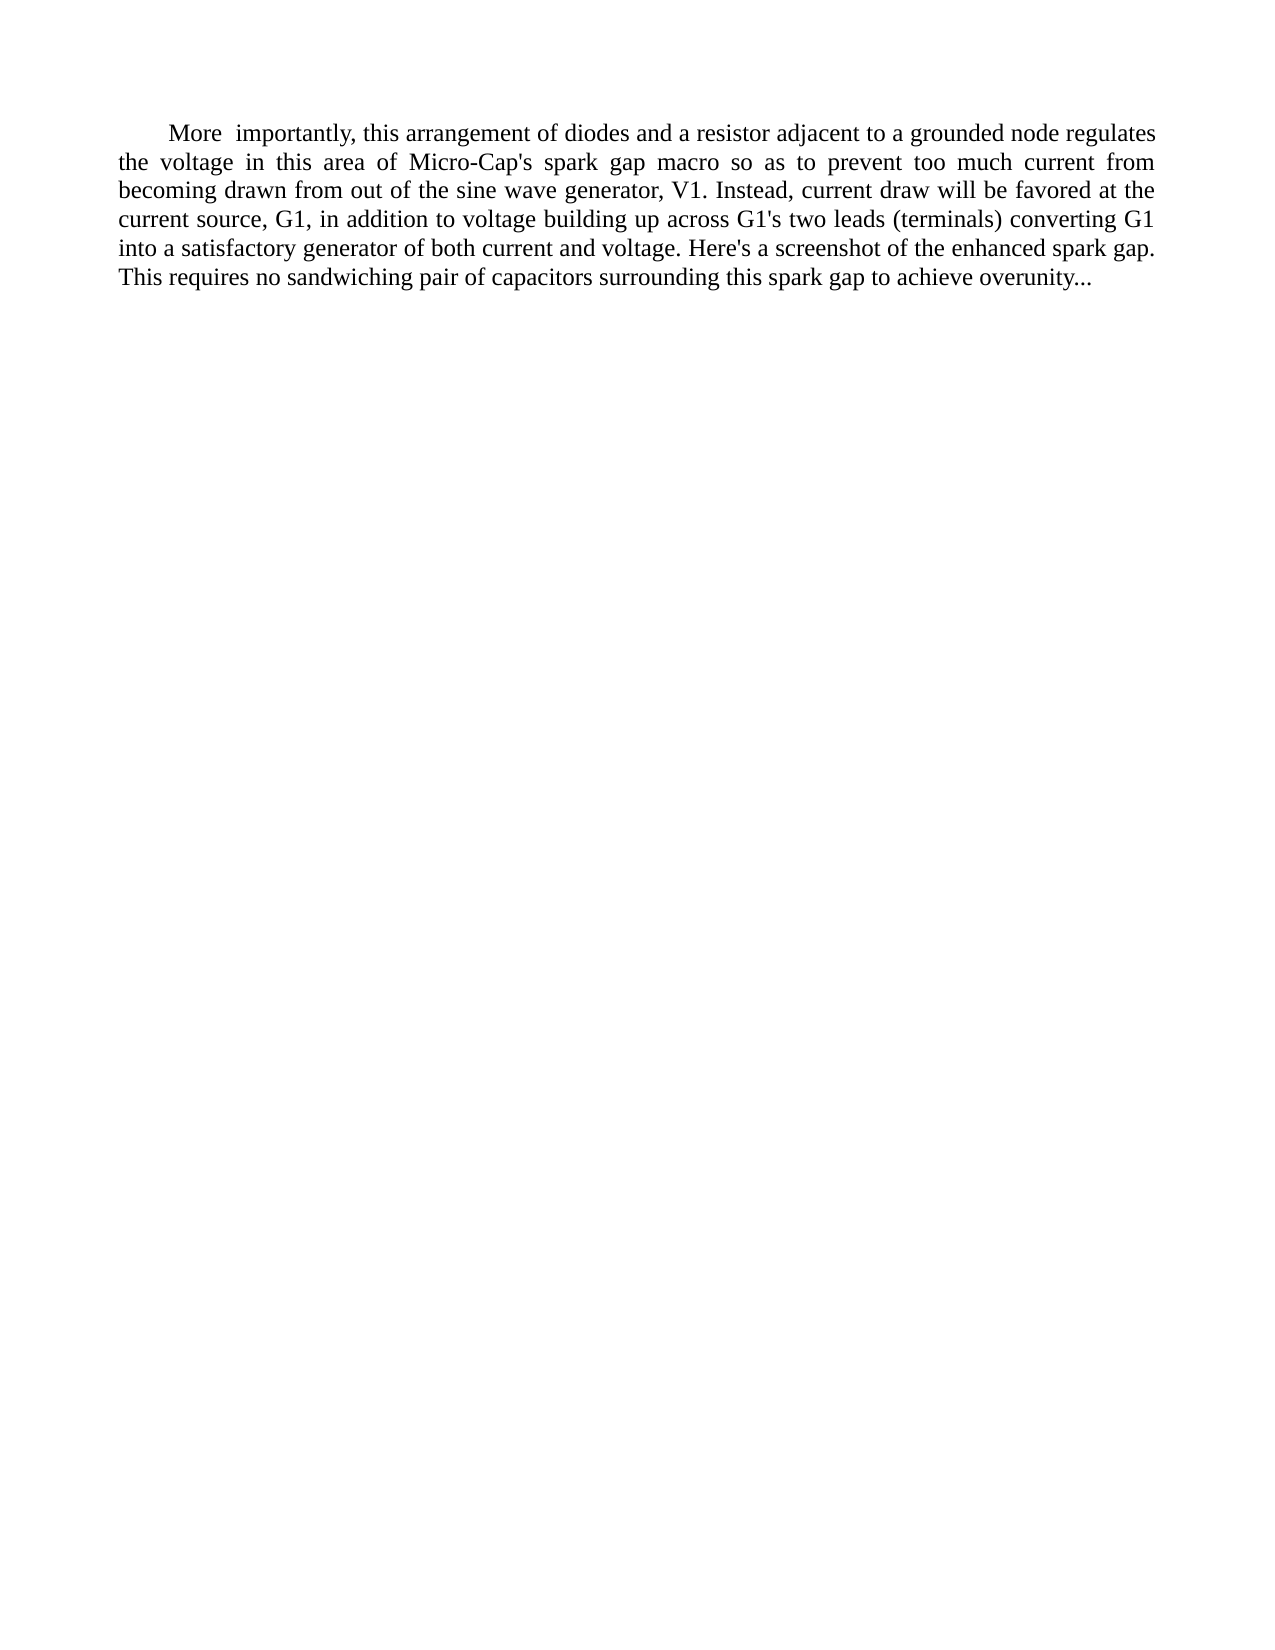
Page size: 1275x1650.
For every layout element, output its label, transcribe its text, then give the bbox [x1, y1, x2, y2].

text More importantly, this arrangement of diodes and a resistor adjacent to a grounded node regulates the voltage in this area of Micro-Cap's spark gap macro so as to prevent too much current from becoming drawn from out of the sine wave generator, V1. Instead, current draw will be favored at the current source, G1, in addition to voltage building up across G1's two leads (terminals) converting G1 into a satisfactory generator of both current and voltage. Here's a screenshot of the enhanced spark gap. This requires no sandwiching pair of capacitors surrounding this spark gap to achieve overunity... [118, 118, 1157, 291]
